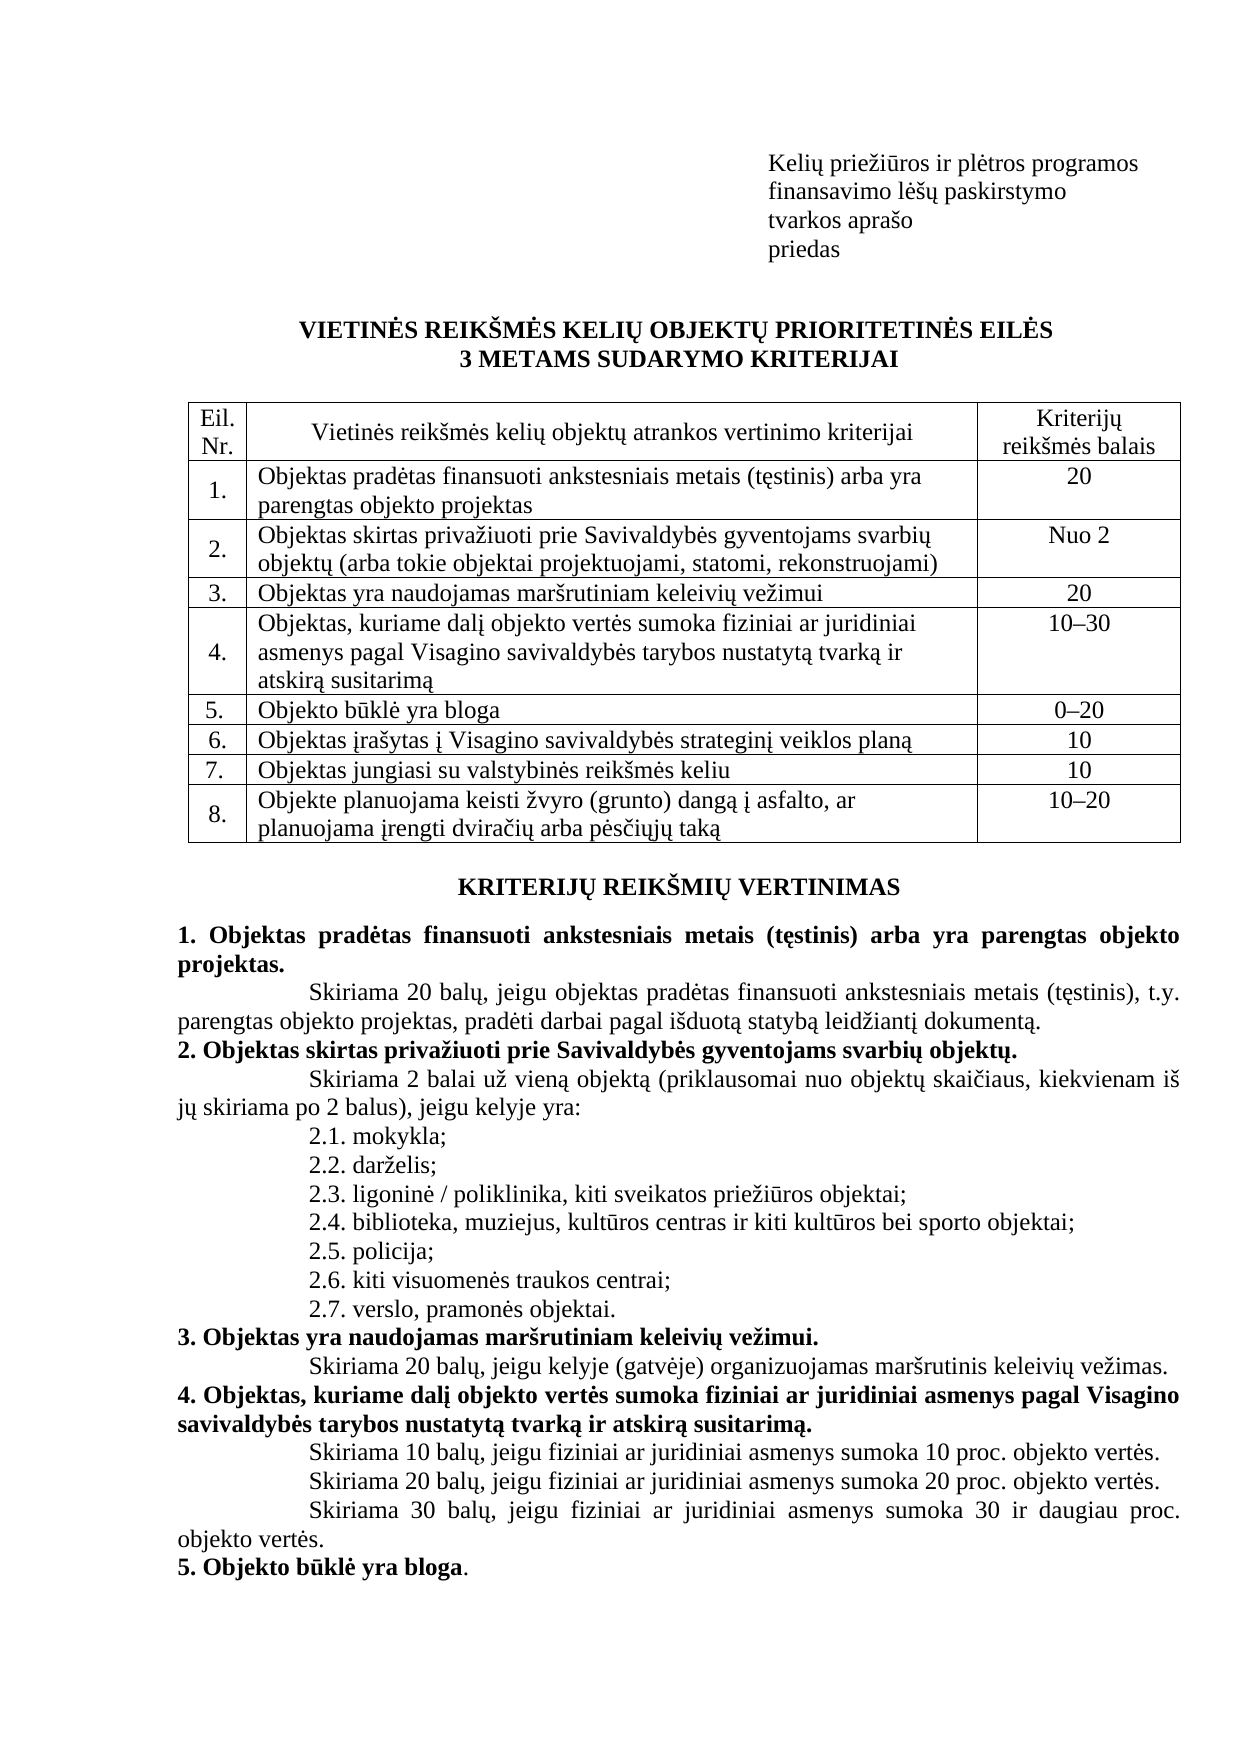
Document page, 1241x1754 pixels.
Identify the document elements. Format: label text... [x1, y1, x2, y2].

table_cell 6. [189, 725, 246, 754]
table_cell Objekte planuojama keisti žvyro (grunto) dangą į asfalto, ar planuojama įrengti dviračių arba pėsčiųjų taką [247, 785, 977, 842]
text priedas [177, 234, 1181, 263]
table_cell 2. [189, 520, 246, 577]
text Skiriama 2 balai už vieną objektą (priklausomai nuo objektų skaičiaus, kiekvienam iš jų skiriama po 2 balus), jeigu kelyje yra: [177, 1064, 1181, 1121]
text 5. Objekto būklė yra bloga. [177, 1552, 1181, 1581]
text VIETINĖS REIKŠMĖS KELIŲ OBJEKTŲ PRIORITETINĖS EILĖS [177, 315, 1181, 344]
table_cell Nuo 2 [978, 520, 1180, 577]
text 1. Objektas pradėtas finansuoti ankstesniais metais (tęstinis) arba yra parengtas objekto projektas. [177, 920, 1181, 977]
text tvarkos aprašo [177, 205, 1181, 234]
table_cell Objektas jungiasi su valstybinės reikšmės keliu [247, 755, 977, 784]
table_cell 20 [978, 578, 1180, 607]
table_cell Objektas, kuriame dalį objekto vertės sumoka fiziniai ar juridiniai asmenys pagal Visagino savivaldybės tarybos nustatytą tvarką ir atskirą susitarimą [247, 608, 977, 694]
text 2.2. darželis; [177, 1150, 1181, 1179]
table_cell 1. [189, 461, 246, 519]
table_cell 7. [189, 755, 246, 784]
table_cell 10 [978, 755, 1180, 784]
text Kelių priežiūros ir plėtros programos [177, 148, 1181, 176]
text 4. Objektas, kuriame dalį objekto vertės sumoka fiziniai ar juridiniai asmenys pagal Visagino savivaldybės tarybos nustatytą tvarką ir atskirą susitarimą. [177, 1380, 1181, 1437]
text KRITERIJŲ REIKŠMIŲ VERTINIMAS [177, 872, 1181, 901]
table_cell Objektas įrašytas į Visagino savivaldybės strateginį veiklos planą [247, 725, 977, 754]
text Skiriama 10 balų, jeigu fiziniai ar juridiniai asmenys sumoka 10 proc. objekto vertės. [177, 1437, 1181, 1466]
table_header Eil. Nr. [189, 403, 246, 460]
text 3 METAMS SUDARYMO KRITERIJAI [177, 344, 1181, 373]
table_cell 20 [978, 461, 1180, 519]
table_cell Objekto būklė yra bloga [247, 695, 977, 724]
text 2.1. mokykla; [177, 1121, 1181, 1150]
text 2.4. biblioteka, muziejus, kultūros centras ir kiti kultūros bei sporto objektai; [177, 1207, 1181, 1236]
text finansavimo lėšų paskirstymo [177, 176, 1181, 205]
table_cell 10 [978, 725, 1180, 754]
table_cell 8. [189, 785, 246, 842]
text 2.6. kiti visuomenės traukos centrai; [177, 1265, 1181, 1294]
table_cell 10–30 [978, 608, 1180, 694]
text 2.3. ligoninė / poliklinika, kiti sveikatos priežiūros objektai; [177, 1179, 1181, 1207]
table_cell 5. [189, 695, 246, 724]
text 2. Objektas skirtas privažiuoti prie Savivaldybės gyventojams svarbių objektų. [177, 1035, 1181, 1064]
table_cell Objektas yra naudojamas maršrutiniam keleivių vežimui [247, 578, 977, 607]
text Skiriama 20 balų, jeigu fiziniai ar juridiniai asmenys sumoka 20 proc. objekto vertės. [177, 1466, 1181, 1495]
text 2.7. verslo, pramonės objektai. [177, 1294, 1181, 1322]
text Skiriama 30 balų, jeigu fiziniai ar juridiniai asmenys sumoka 30 ir daugiau proc. objekto vertės. [177, 1495, 1181, 1552]
text 3. Objektas yra naudojamas maršrutiniam keleivių vežimui. [177, 1322, 1181, 1351]
text 2.5. policija; [177, 1236, 1181, 1265]
table_cell 10–20 [978, 785, 1180, 842]
table_cell Objektas pradėtas finansuoti ankstesniais metais (tęstinis) arba yra parengtas objekto projektas [247, 461, 977, 519]
table_cell 3. [189, 578, 246, 607]
text Skiriama 20 balų, jeigu objektas pradėtas finansuoti ankstesniais metais (tęstinis), t.y. parengtas objekto projektas, pradėti darbai pagal išduotą statybą leidžiantį dokumentą. [177, 977, 1181, 1035]
table_header Kriterijų reikšmės balais [978, 403, 1180, 460]
table_cell 0–20 [978, 695, 1180, 724]
table_cell 4. [189, 608, 246, 694]
table_cell Objektas skirtas privažiuoti prie Savivaldybės gyventojams svarbių objektų (arba tokie objektai projektuojami, statomi, rekonstruojami) [247, 520, 977, 577]
text Skiriama 20 balų, jeigu kelyje (gatvėje) organizuojamas maršrutinis keleivių vežimas. [177, 1351, 1181, 1380]
table_header Vietinės reikšmės kelių objektų atrankos vertinimo kriterijai [247, 403, 977, 460]
